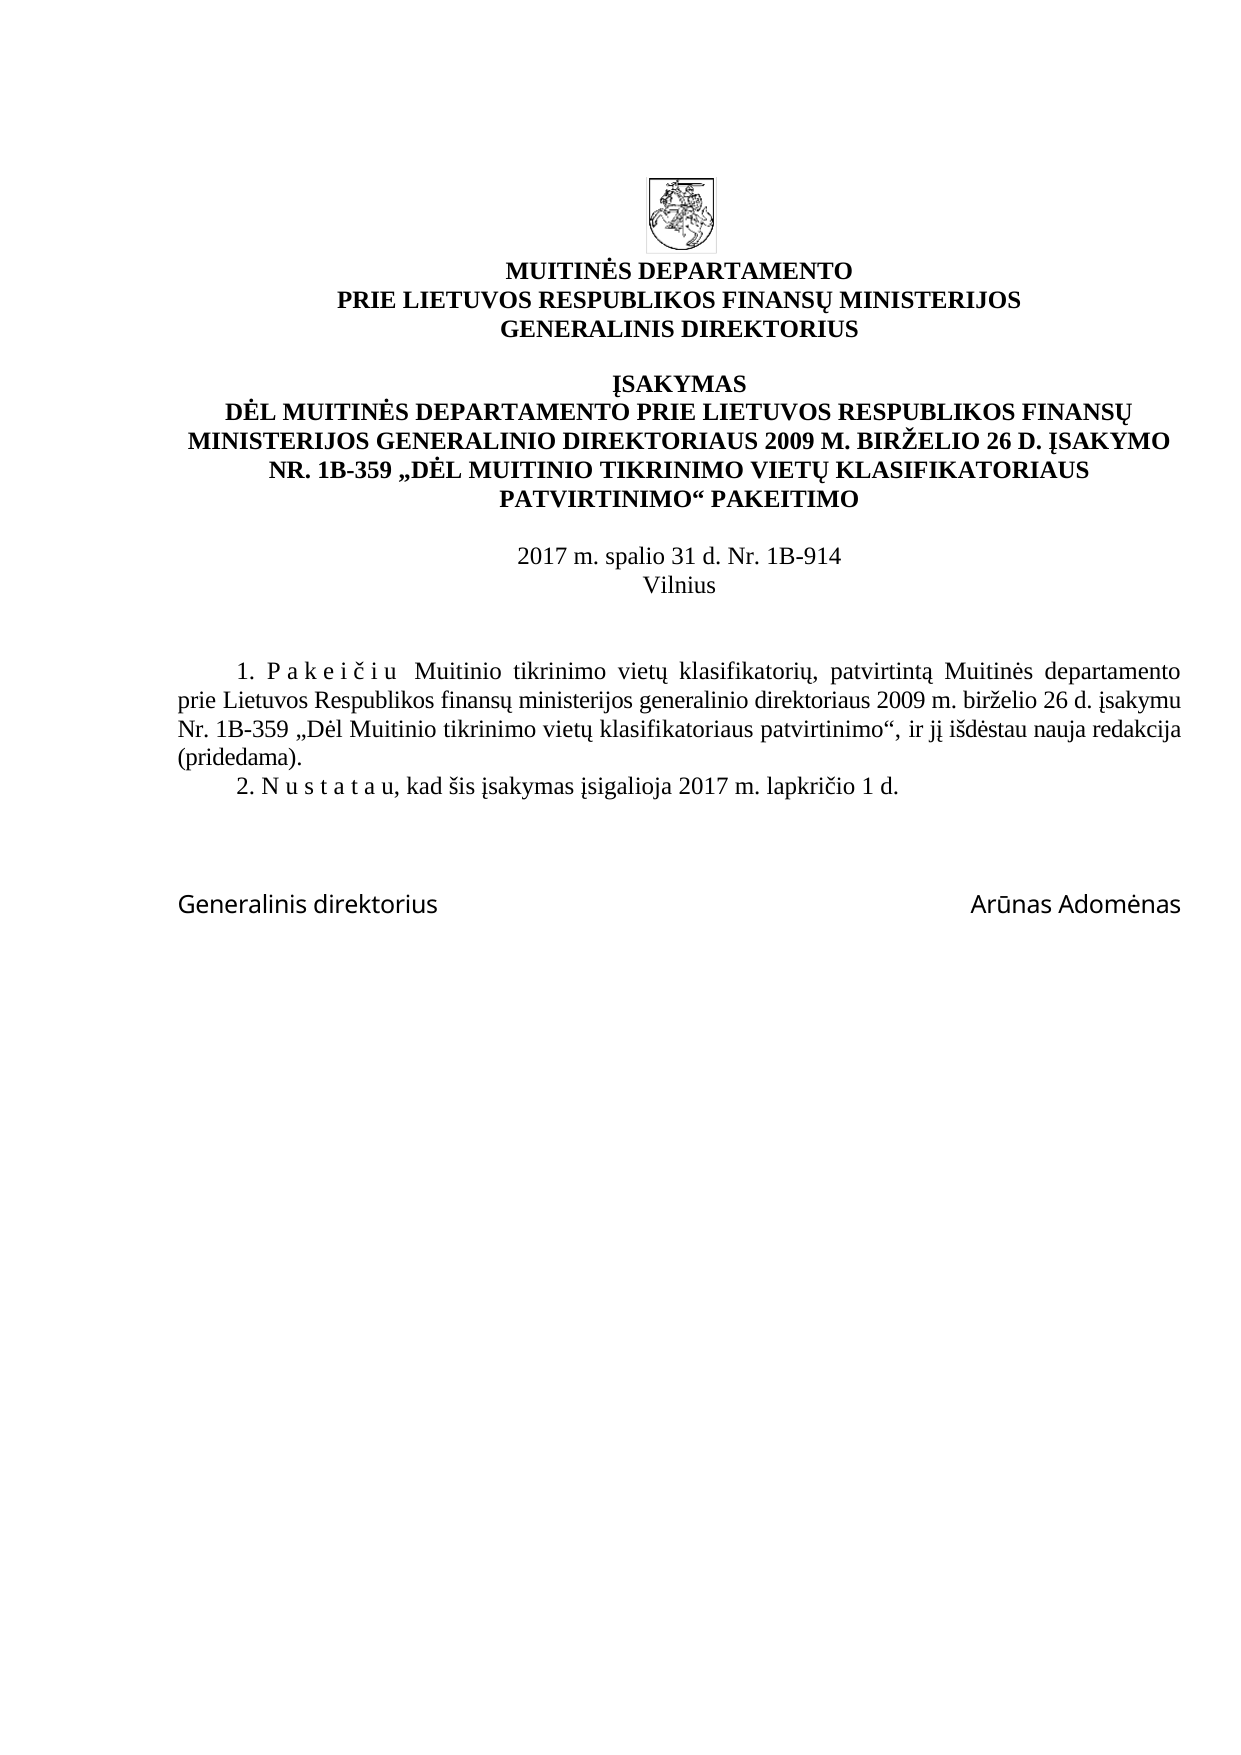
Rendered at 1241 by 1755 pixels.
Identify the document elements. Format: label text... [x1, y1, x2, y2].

text MUITINĖS DEPARTAMENTO [177, 256, 1181, 285]
text GENERALINIS DIREKTORIUS [177, 314, 1181, 342]
text Vilnius [177, 570, 1181, 599]
text 2017 m. spalio 31 d. Nr. 1B-914 [177, 541, 1181, 570]
text ĮSAKYMAS [177, 369, 1181, 397]
text 2. N u s t a t a u, kad šis įsakymas įsigalioja 2017 m. lapkričio 1 d. [177, 771, 1181, 800]
text 1. Pakeičiu Muitinio tikrinimo vietų klasifikatorių, patvirtintą Muitinės departamento prie Lietuvos Respublikos finansų ministerijos generalinio direktoriaus 2009 m. birželio 26 d. įsakymu Nr. 1B-359 „Dėl Muitinio tikrinimo vietų klasifikatoriaus patvirtinimo“, ir jį išdėstau nauja redakcija (pridedama). [177, 656, 1181, 771]
text DĖL MUITINĖS DEPARTAMENTO prie lietuvos respublikos finansų ministerijos GENERALINIO DIREKTORIAUS 2009 m. birželio 26 d. įsakymo Nr. 1B-359 „Dėl Muitinio tikrinimo vietų klasifikatoriaus patvirtinimo“ PAKEITIMO [177, 397, 1181, 512]
text PRIE LIETUVOS RESPUBLIKOS FINANSŲ MINISTERIJOS [177, 285, 1181, 314]
text Generalinis direktorius Arūnas Adomėnas [177, 886, 1181, 920]
